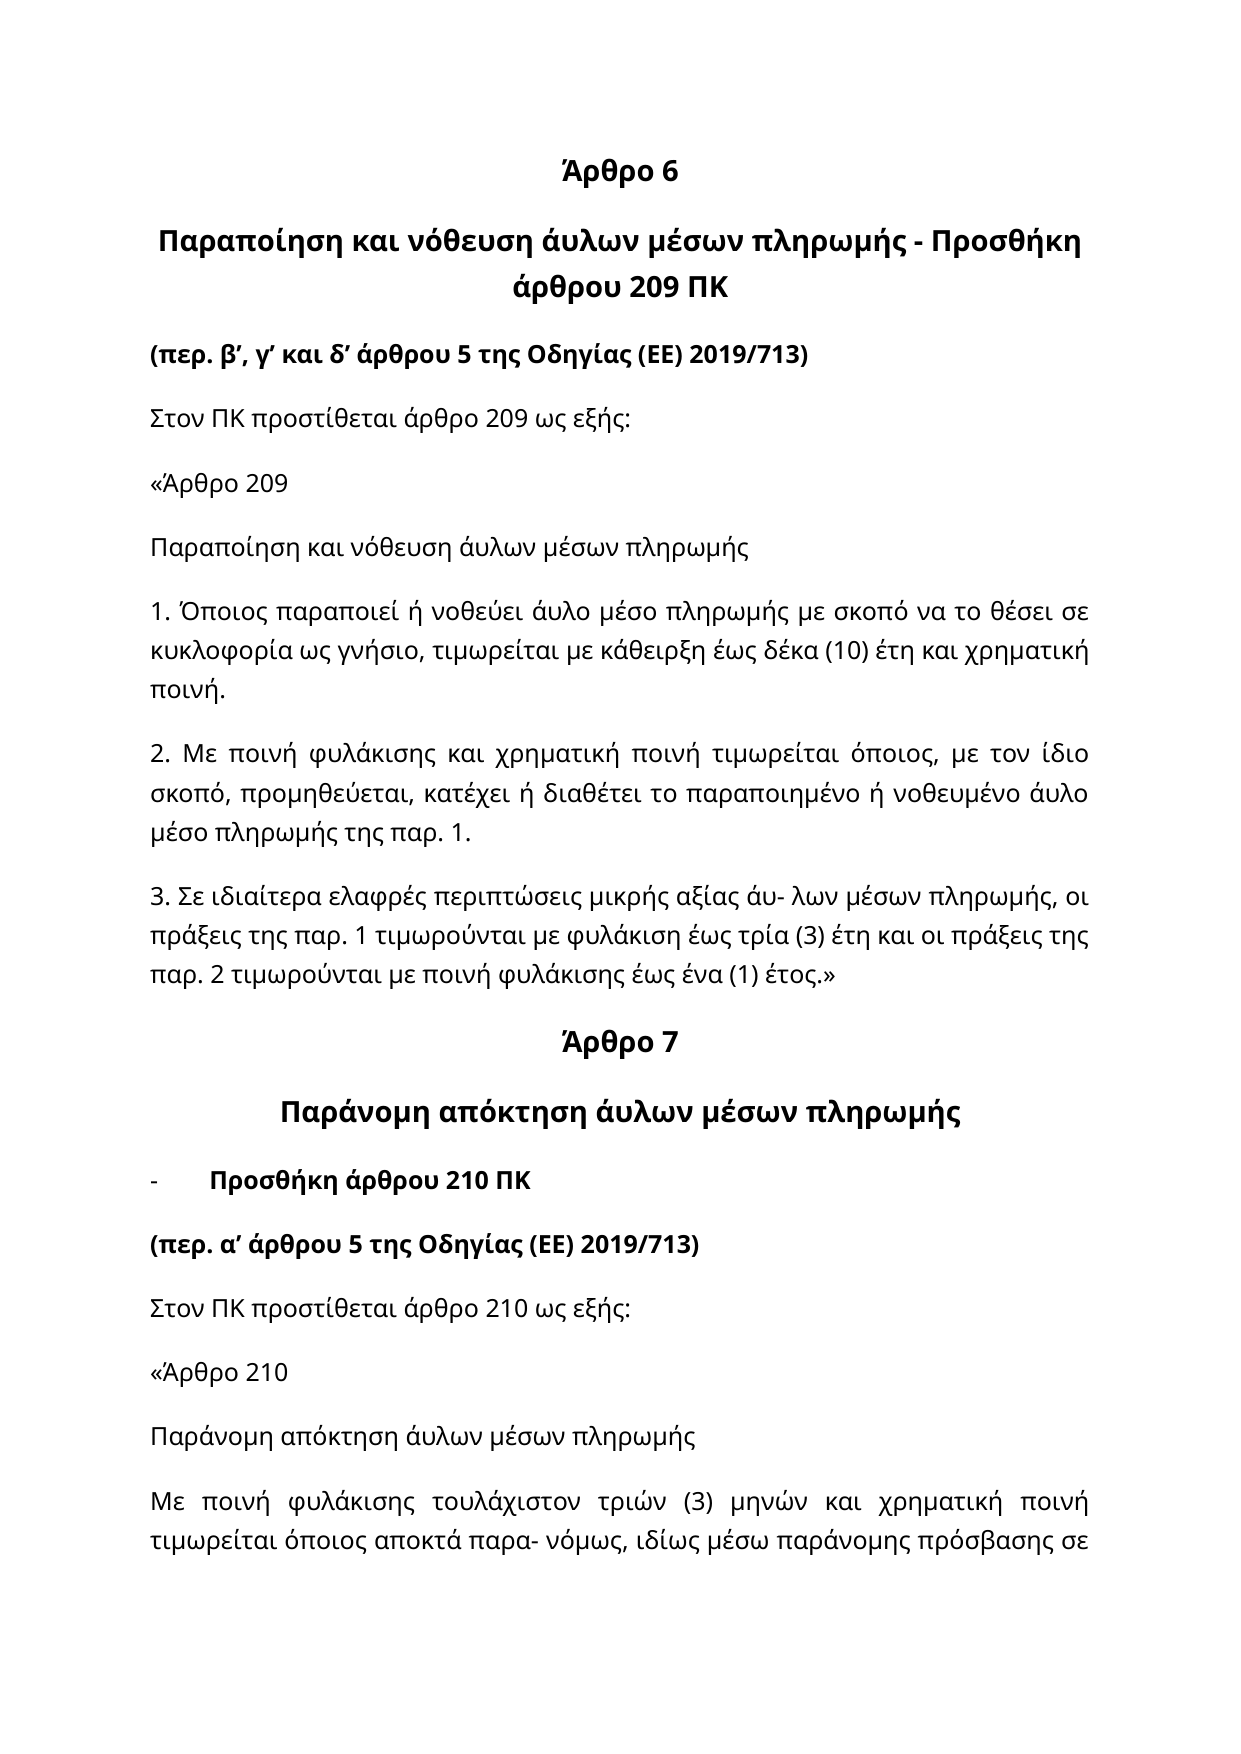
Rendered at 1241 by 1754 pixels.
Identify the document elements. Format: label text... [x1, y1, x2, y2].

text (περ. α’ άρθρου 5 της Οδηγίας (ΕΕ) 2019/713) [150, 1226, 1090, 1261]
text «Άρθρο 209 [150, 465, 1090, 499]
list - Προσθήκη άρθρου 210 ΠΚ [150, 1162, 1090, 1196]
text Στον ΠΚ προστίθεται άρθρο 210 ως εξής: [150, 1291, 1090, 1325]
text Στον ΠΚ προστίθεται άρθρο 209 ως εξής: [150, 401, 1090, 435]
text (περ. β’, γ’ και δ’ άρθρου 5 της Οδηγίας (ΕΕ) 2019/713) [150, 337, 1090, 371]
text 2. Με ποινή φυλάκισης και χρηματική ποινή τιμωρείται όποιος, με τον ίδιο σκοπό, προμηθεύεται, κατέχει ή διαθέτει το παραποιημένο ή νοθευμένο άυλο μέσο πληρωμής της παρ. 1. [150, 736, 1090, 848]
text Παράνομη απόκτηση άυλων μέσων πληρωμής [150, 1419, 1090, 1453]
text Με ποινή φυλάκισης τουλάχιστον τριών (3) μηνών και χρηματική ποινή τιμωρείται όποιος αποκτά παρα- νόμως, ιδίως μέσω παράνομης πρόσβασης σε [150, 1483, 1090, 1556]
text 1. Όποιος παραποιεί ή νοθεύει άυλο μέσο πληρωμής με σκοπό να το θέσει σε κυκλοφορία ως γνήσιο, τιμωρείται με κάθειρξη έως δέκα (10) έτη και χρηματική ποινή. [150, 593, 1090, 706]
text Παραποίηση και νόθευση άυλων μέσων πληρωμής [150, 529, 1090, 563]
subtitle Παραποίηση και νόθευση άυλων μέσων πληρωμής - Προσθήκη άρθρου 209 ΠΚ [150, 221, 1090, 306]
text 3. Σε ιδιαίτερα ελαφρές περιπτώσεις μικρής αξίας άυ- λων μέσων πληρωμής, οι πράξεις της παρ. 1 τιμωρούνται με φυλάκιση έως τρία (3) έτη και οι πράξεις της παρ. 2 τιμωρούνται με ποινή φυλάκισης έως ένα (1) έτος.» [150, 878, 1090, 991]
subtitle Παράνομη απόκτηση άυλων μέσων πληρωμής [150, 1092, 1090, 1131]
subtitle Άρθρο 6 [150, 150, 1090, 190]
text «Άρθρο 210 [150, 1355, 1090, 1389]
subtitle Άρθρο 7 [150, 1021, 1090, 1061]
